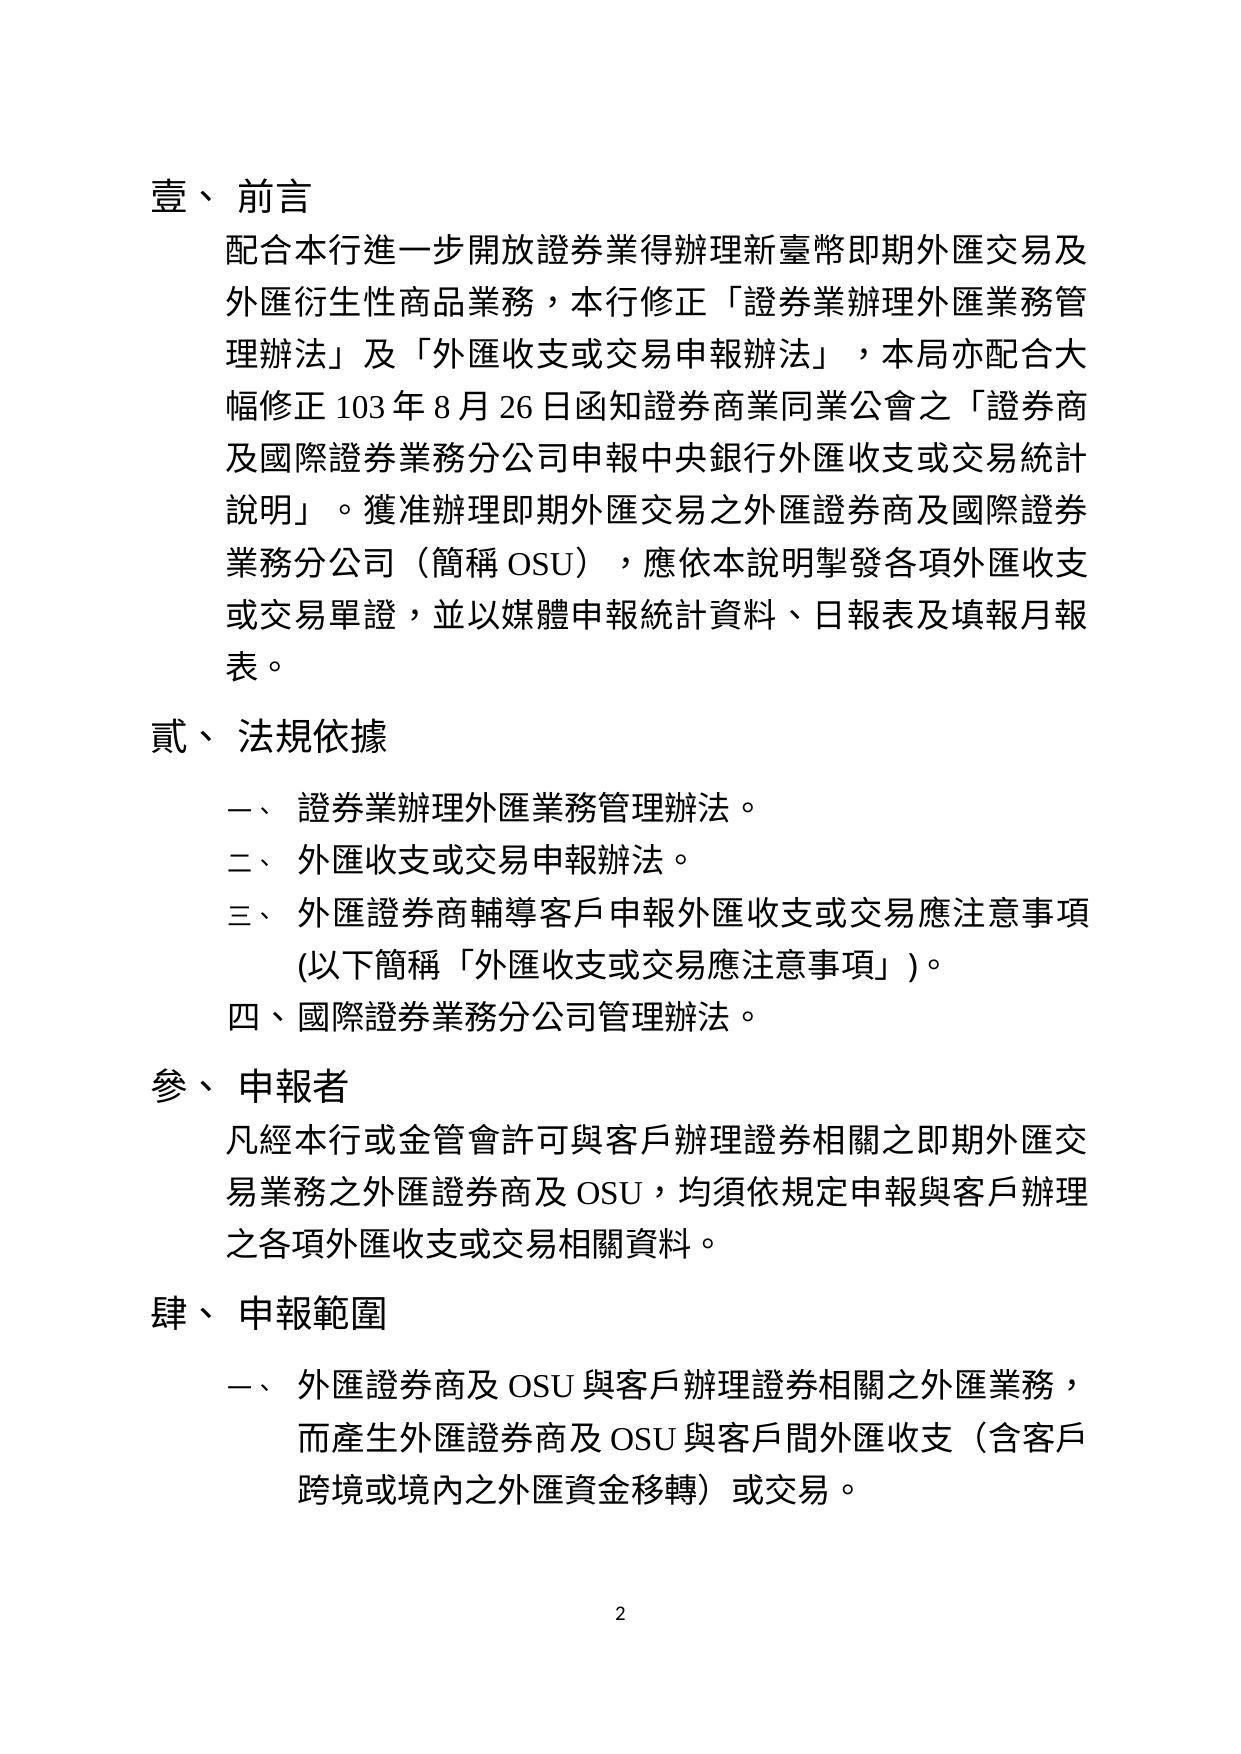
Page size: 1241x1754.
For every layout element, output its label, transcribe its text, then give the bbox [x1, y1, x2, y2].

list 外匯證券商輔導客戶申報外匯收支或交易應注意事項(以下簡稱「外匯收支或交易應注意事項」)。 [227, 883, 1090, 987]
list 證券業辦理外匯業務管理辦法。 [227, 779, 1090, 831]
list 外匯收支或交易申報辦法。 [227, 831, 1090, 883]
list 申報者 凡經本行或金管會許可與客戶辦理證券相關之即期外匯交易業務之外匯證券商及OSU，均須依規定申報與客戶辦理之各項外匯收支或交易相關資料。 [150, 1058, 1090, 1267]
list 法規依據 [150, 708, 1090, 760]
list 申報範圍 [150, 1285, 1090, 1337]
list 外匯證券商及OSU與客戶辦理證券相關之外匯業務，而產生外匯證券商及OSU與客戶間外匯收支（含客戶跨境或境內之外匯資金移轉）或交易。 [227, 1356, 1090, 1512]
list 國際證券業務分公司管理辦法。 [227, 987, 1090, 1039]
list 前言 配合本行進一步開放證券業得辦理新臺幣即期外匯交易及外匯衍生性商品業務，本行修正「證券業辦理外匯業務管理辦法」及「外匯收支或交易申報辦法」，本局亦配合大幅修正103年8月26日函知證券商業同業公會之「證券商及國際證券業務分公司申報中央銀行外匯收支或交易統計說明」。獲准辦理即期外匯交易之外匯證券商及國際證券業務分公司（簡稱OSU），應依本說明掣發各項外匯收支或交易單證，並以媒體申報統計資料、日報表及填報月報表。 [150, 169, 1090, 689]
